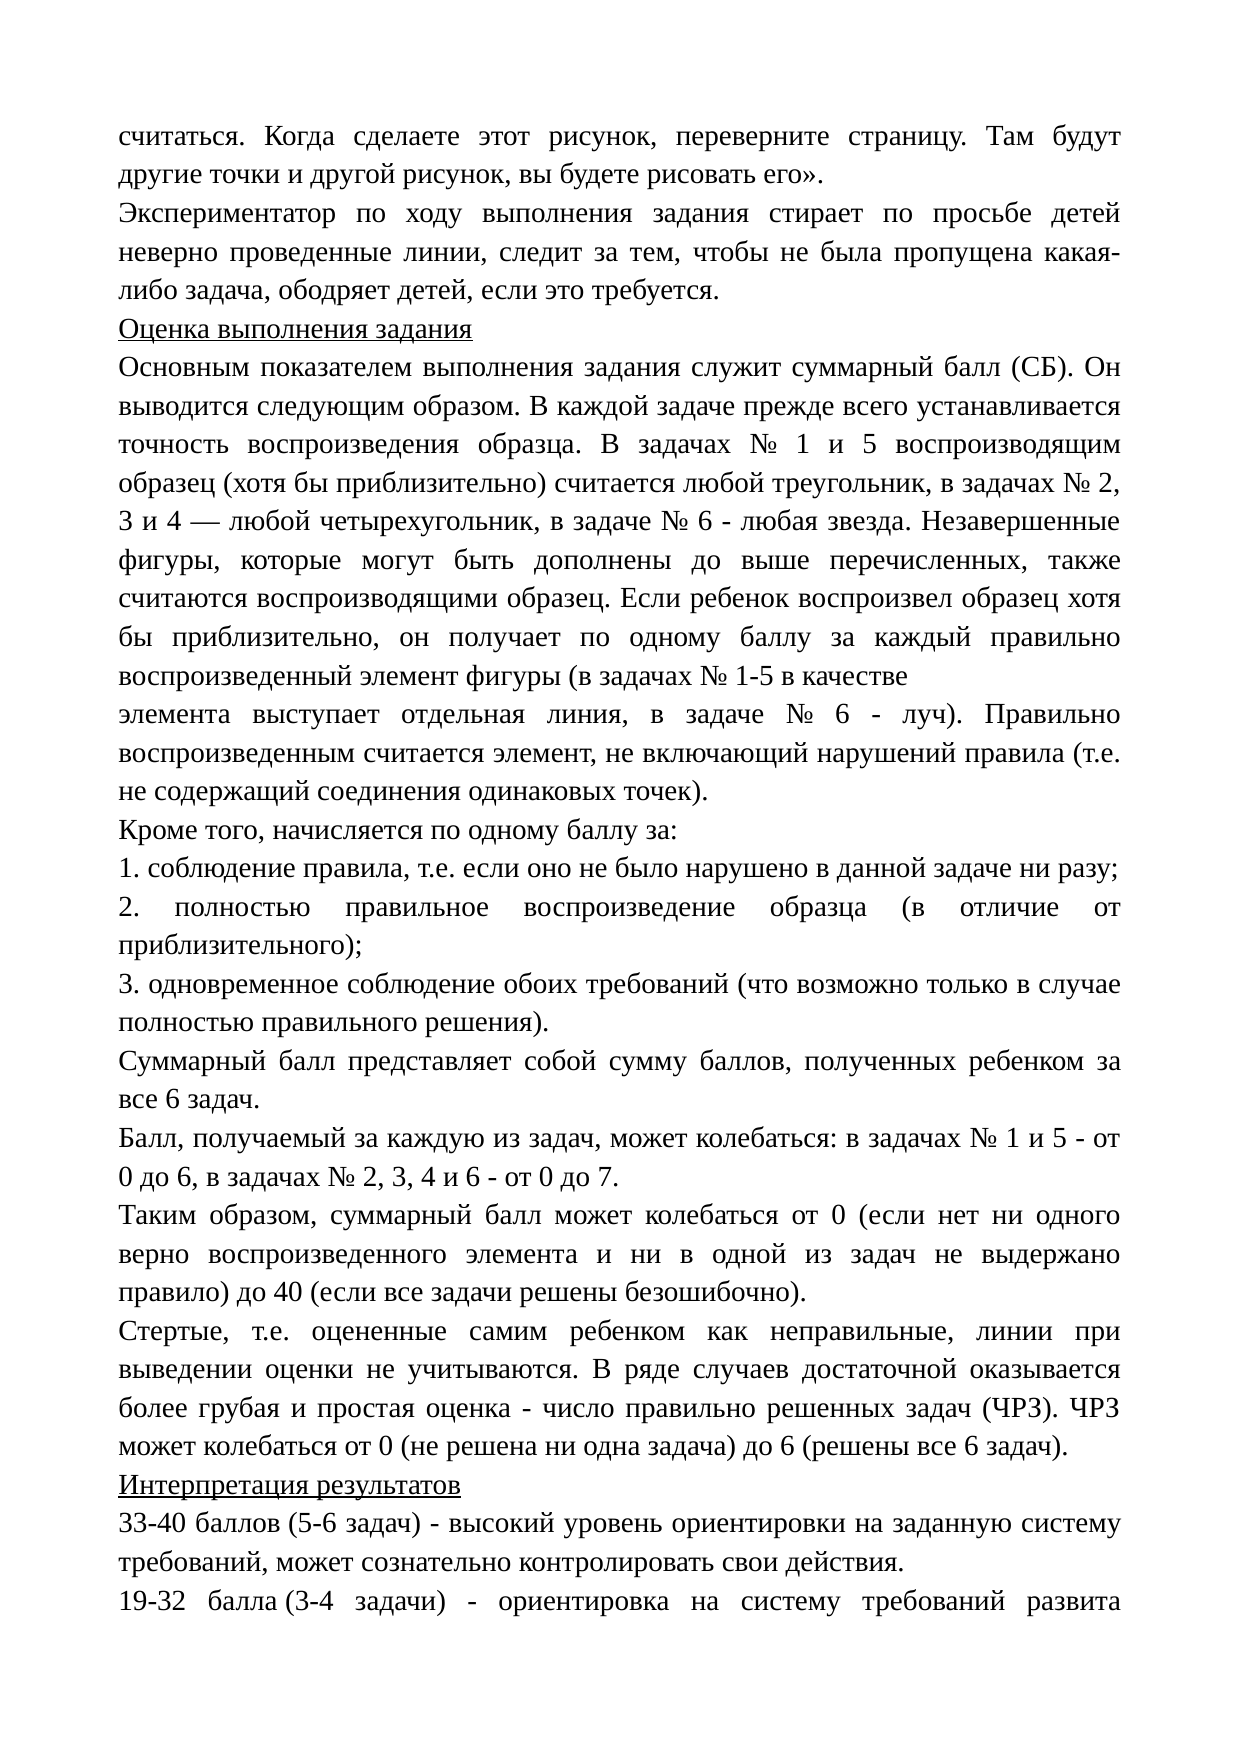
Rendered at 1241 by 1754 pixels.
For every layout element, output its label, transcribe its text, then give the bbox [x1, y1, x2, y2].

text 19-32 балла (3-4 задачи) - ориентировка на систему требований развита [118, 1583, 1122, 1616]
text 33-40 баллов (5-6 задач) - высокий уровень ориентировки на заданную систему требований, может сознательно контролировать свои действия. [118, 1506, 1122, 1578]
text Балл, получаемый за каждую из задач, может колебаться: в задачах № 1 и 5 - от 0 до 6, в задачах № 2, 3, 4 и 6 - от 0 до 7. [118, 1120, 1122, 1192]
text Оценка выполнения задания [118, 311, 1122, 344]
text Стертые, т.е. оцененные самим ребенком как неправильные, линии при выведении оценки не учитываются. В ряде случаев достаточной оказывается более грубая и простая оценка - число правильно решенных задач (ЧРЗ). ЧРЗ может колебаться от 0 (не решена ни одна задача) до 6 (решены все 6 задач). [118, 1313, 1122, 1462]
text Основным показателем выполнения задания служит суммарный балл (СБ). Он выводится следующим образом. В каждой задаче прежде всего устанавливается точность воспроизведения образца. В задачах № 1 и 5 воспроизводящим образец (хотя бы приблизительно) считается любой треугольник, в задачах № 2, 3 и 4 — любой четырехугольник, в задаче № 6 - любая звезда. Незавершенные фигуры, которые могут быть дополнены до выше перечисленных, также считаются воспроизводящими образец. Если ребенок воспроизвел образец хотя бы приблизительно, он получает по одному баллу за каждый правильно воспроизведенный элемент фигуры (в задачах № 1-5 в качестве [118, 349, 1122, 691]
text Суммарный балл представляет собой сумму баллов, полученных ребенком за все 6 задач. [118, 1043, 1122, 1115]
text считаться. Когда сделаете этот рисунок, переверните страницу. Там будут другие точки и другой рисунок, вы будете рисовать его». [118, 118, 1122, 190]
text Кроме того, начисляется по одному баллу за: [118, 812, 1122, 845]
text 1. соблюдение правила, т.е. если оно не было нарушено в данной задаче ни разу; [118, 850, 1122, 884]
text Таким образом, суммарный балл может колебаться от 0 (если нет ни одного верно воспроизведенного элемента и ни в одной из задач не выдержано правило) до 40 (если все задачи решены безошибочно). [118, 1197, 1122, 1308]
text элемента выступает отдельная линия, в задаче № 6 - луч). Правильно воспроизведенным считается элемент, не включающий нарушений правила (т.е. не содержащий соединения одинаковых точек). [118, 696, 1122, 807]
text Интерпретация результатов [118, 1467, 1122, 1501]
text 2. полностью правильное воспроизведение образца (в отличие от приблизительного); [118, 889, 1122, 961]
text 3. одновременное соблюдение обоих требований (что возможно только в случае полностью правильного решения). [118, 966, 1122, 1038]
text Экспериментатор по ходу выполнения задания стирает по просьбе детей неверно проведенные линии, следит за тем, чтобы не была пропущена какая-либо задача, ободряет детей, если это требуется. [118, 195, 1122, 306]
